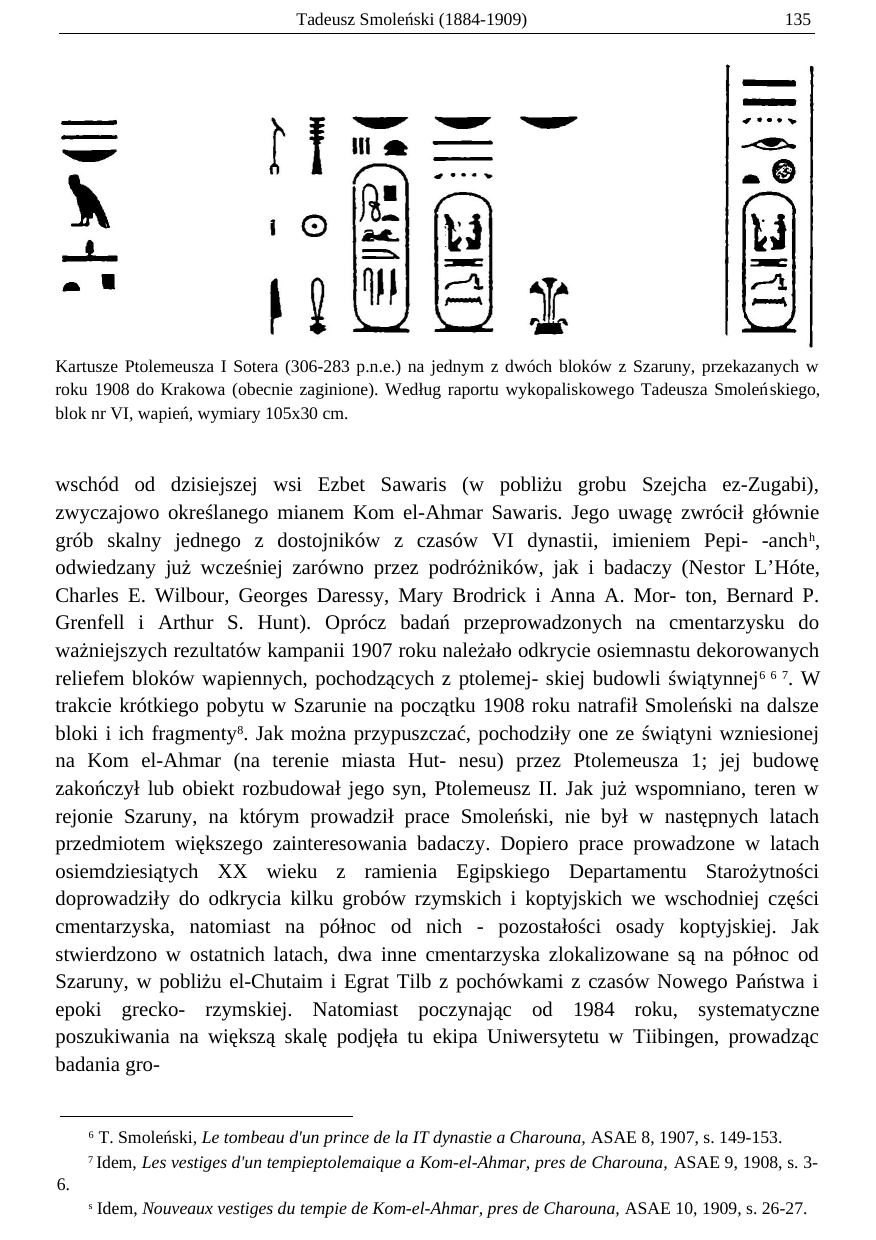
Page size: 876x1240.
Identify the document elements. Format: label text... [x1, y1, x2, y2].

text Tadeusz Smoleński (1884-1909) [296, 9, 577, 29]
text 135 [784, 9, 817, 29]
text 7 Idem, Les vestiges d'un tempieptolemaique a Kom-el-Ahmar, pres de Charouna, ASAE 9, 1908, s. 3-6. [57, 1152, 818, 1194]
text s Idem, Nouveaux vestiges du tempie de Kom-el-Ahmar, pres de Charouna, ASAE 10, 1909, s. 26-27. [57, 1198, 818, 1218]
text 6 T. Smoleński, Le tombeau d'un prince de la IT dynastie a Charouna, ASAE 8, 1907, s. 149-153. [57, 1127, 818, 1147]
text wschód od dzisiejszej wsi Ezbet Sawaris (w pobliżu grobu Szejcha ez-Zugabi), zwyczajowo określanego mianem Kom el-Ahmar Sawaris. Jego uwagę zwrócił głównie grób skalny jednego z dostojników z czasów VI dynastii, imieniem Pepi- -anchh, odwiedzany już wcześniej zarówno przez podróżników, jak i badaczy (Ne­stor L’Hóte, Charles E. Wilbour, Georges Daressy, Mary Brodrick i Anna A. Mor- ton, Bernard P. Grenfell i Arthur S. Hunt). Oprócz badań przeprowadzonych na cmentarzysku do ważniejszych rezultatów kampanii 1907 roku należało odkrycie osiemnastu dekorowanych reliefem bloków wapiennych, pochodzących z ptolemej- skiej budowli świątynnej6 6 7. W trakcie krótkiego pobytu w Szarunie na początku 1908 roku natrafił Smoleński na dalsze bloki i ich fragmenty8. Jak można przypuszczać, pochodziły one ze świątyni wzniesionej na Kom el-Ahmar (na terenie miasta Hut- nesu) przez Ptolemeusza 1; jej budowę zakończył lub obiekt rozbudował jego syn, Ptolemeusz II. Jak już wspomniano, teren w rejonie Szaruny, na którym prowadził prace Smoleński, nie był w następnych latach przedmiotem większego zaintereso­wania badaczy. Dopiero prace prowadzone w latach osiemdziesiątych XX wieku z ramienia Egipskiego Departamentu Starożytności doprowadziły do odkrycia kil­ku grobów rzymskich i koptyjskich we wschodniej części cmentarzyska, natomiast na północ od nich - pozostałości osady koptyjskiej. Jak stwierdzono w ostatnich latach, dwa inne cmentarzyska zlokalizowane są na północ od Szaruny, w pobliżu el-Chutaim i Egrat Tilb z pochówkami z czasów Nowego Państwa i epoki grecko- rzymskiej. Natomiast poczynając od 1984 roku, systematyczne poszukiwania na większą skalę podjęła tu ekipa Uniwersytetu w Tiibingen, prowadząc badania gro- [55, 472, 820, 1076]
text Kartusze Ptolemeusza I Sotera (306-283 p.n.e.) na jednym z dwóch bloków z Szaruny, przekazanych w roku 1908 do Krakowa (obecnie zaginione). Według raportu wykopaliskowego Tadeusza Smoleń­skiego, blok nr VI, wapień, wymiary 105x30 cm. [55, 356, 820, 423]
picture [57, 52, 818, 350]
